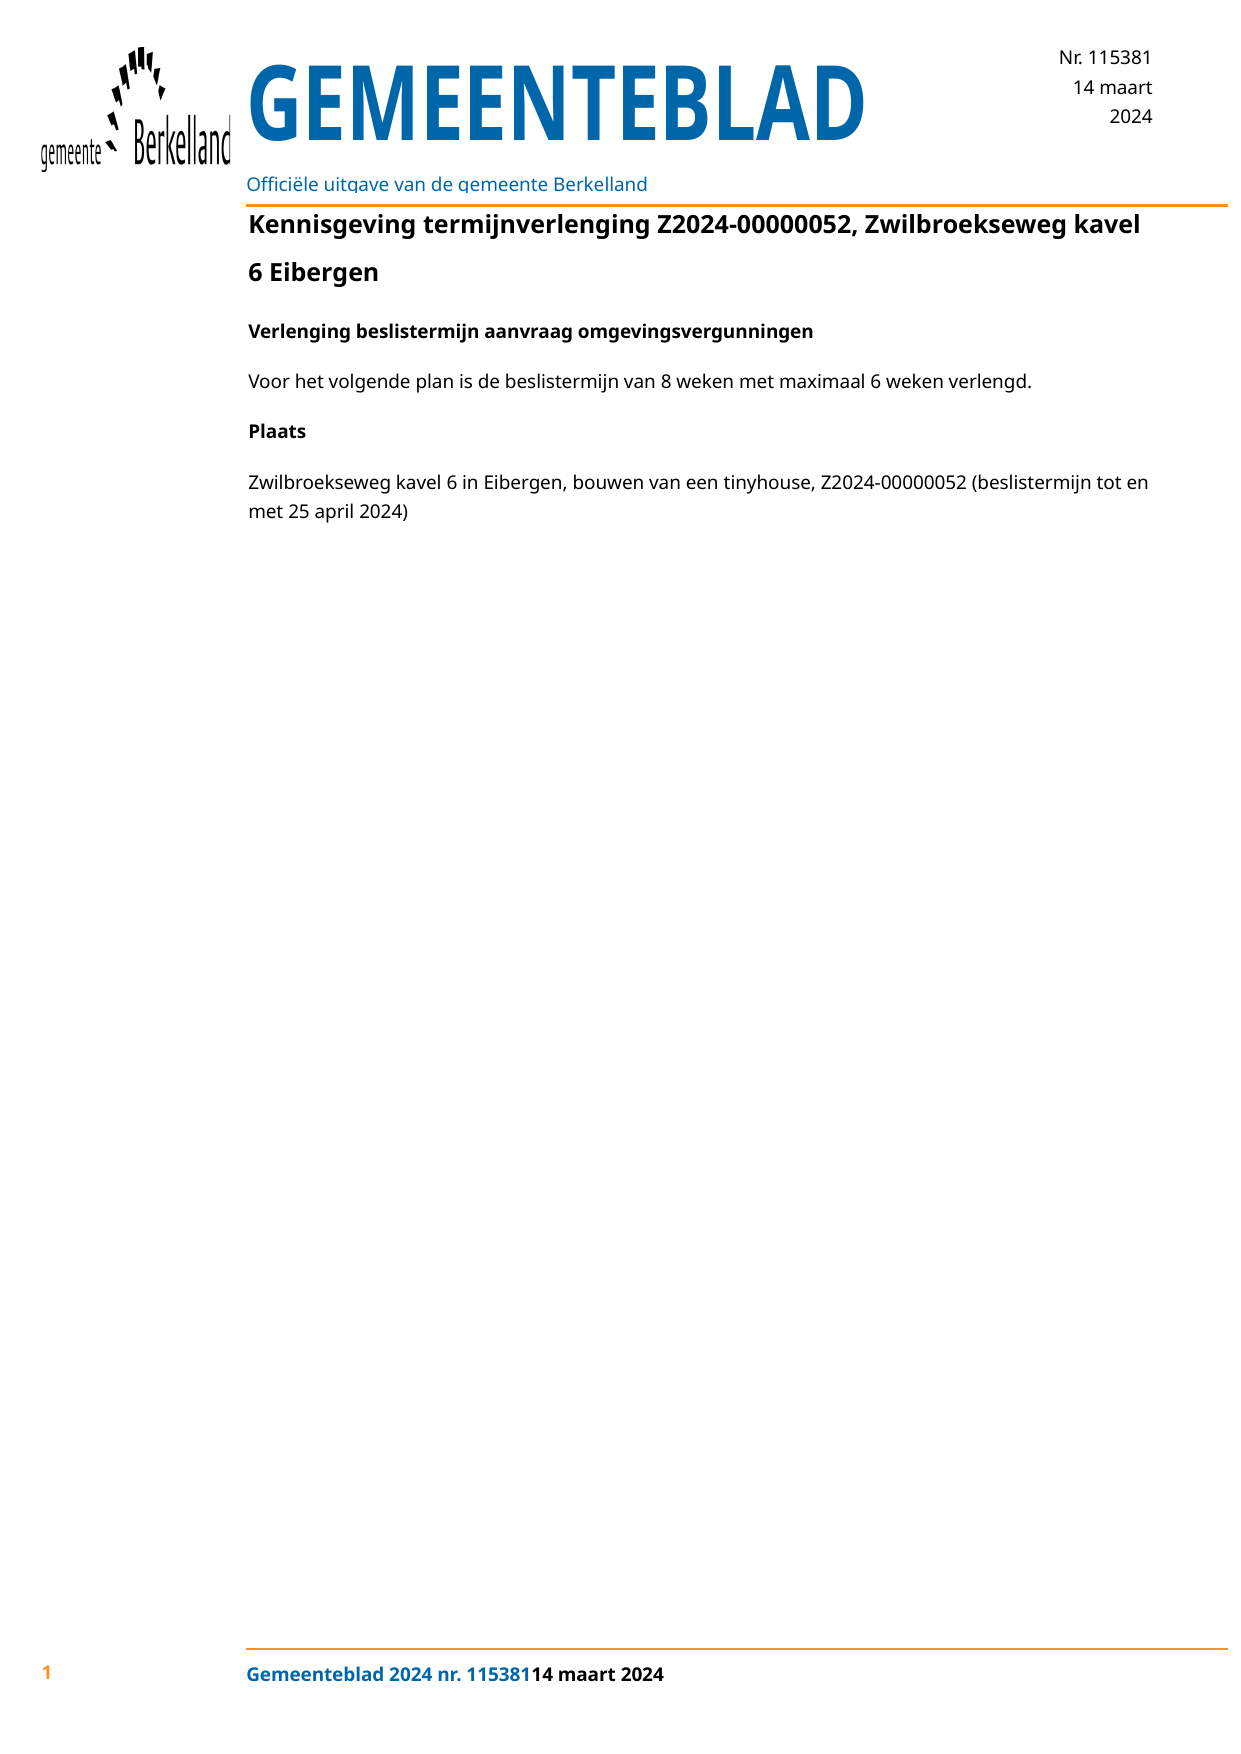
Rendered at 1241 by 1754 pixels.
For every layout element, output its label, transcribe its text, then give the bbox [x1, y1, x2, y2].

text Verlenging beslistermijn aanvraag omgevingsvergunningen [248, 318, 1152, 344]
text Kennisgeving termijnverlenging Z2024-00000052, Zwilbroekseweg kavel 6 Eibergen [248, 207, 1152, 288]
text Plaats [248, 419, 1152, 444]
text Zwilbroekseweg kavel 6 in Eibergen, bouwen van een tinyhouse, Z2024-00000052 (beslistermijn tot en met 25 april 2024) [248, 469, 1152, 524]
picture [41, 47, 231, 172]
text Voor het volgende plan is de beslistermijn van 8 weken met maximaal 6 weken verlengd. [248, 368, 1152, 394]
